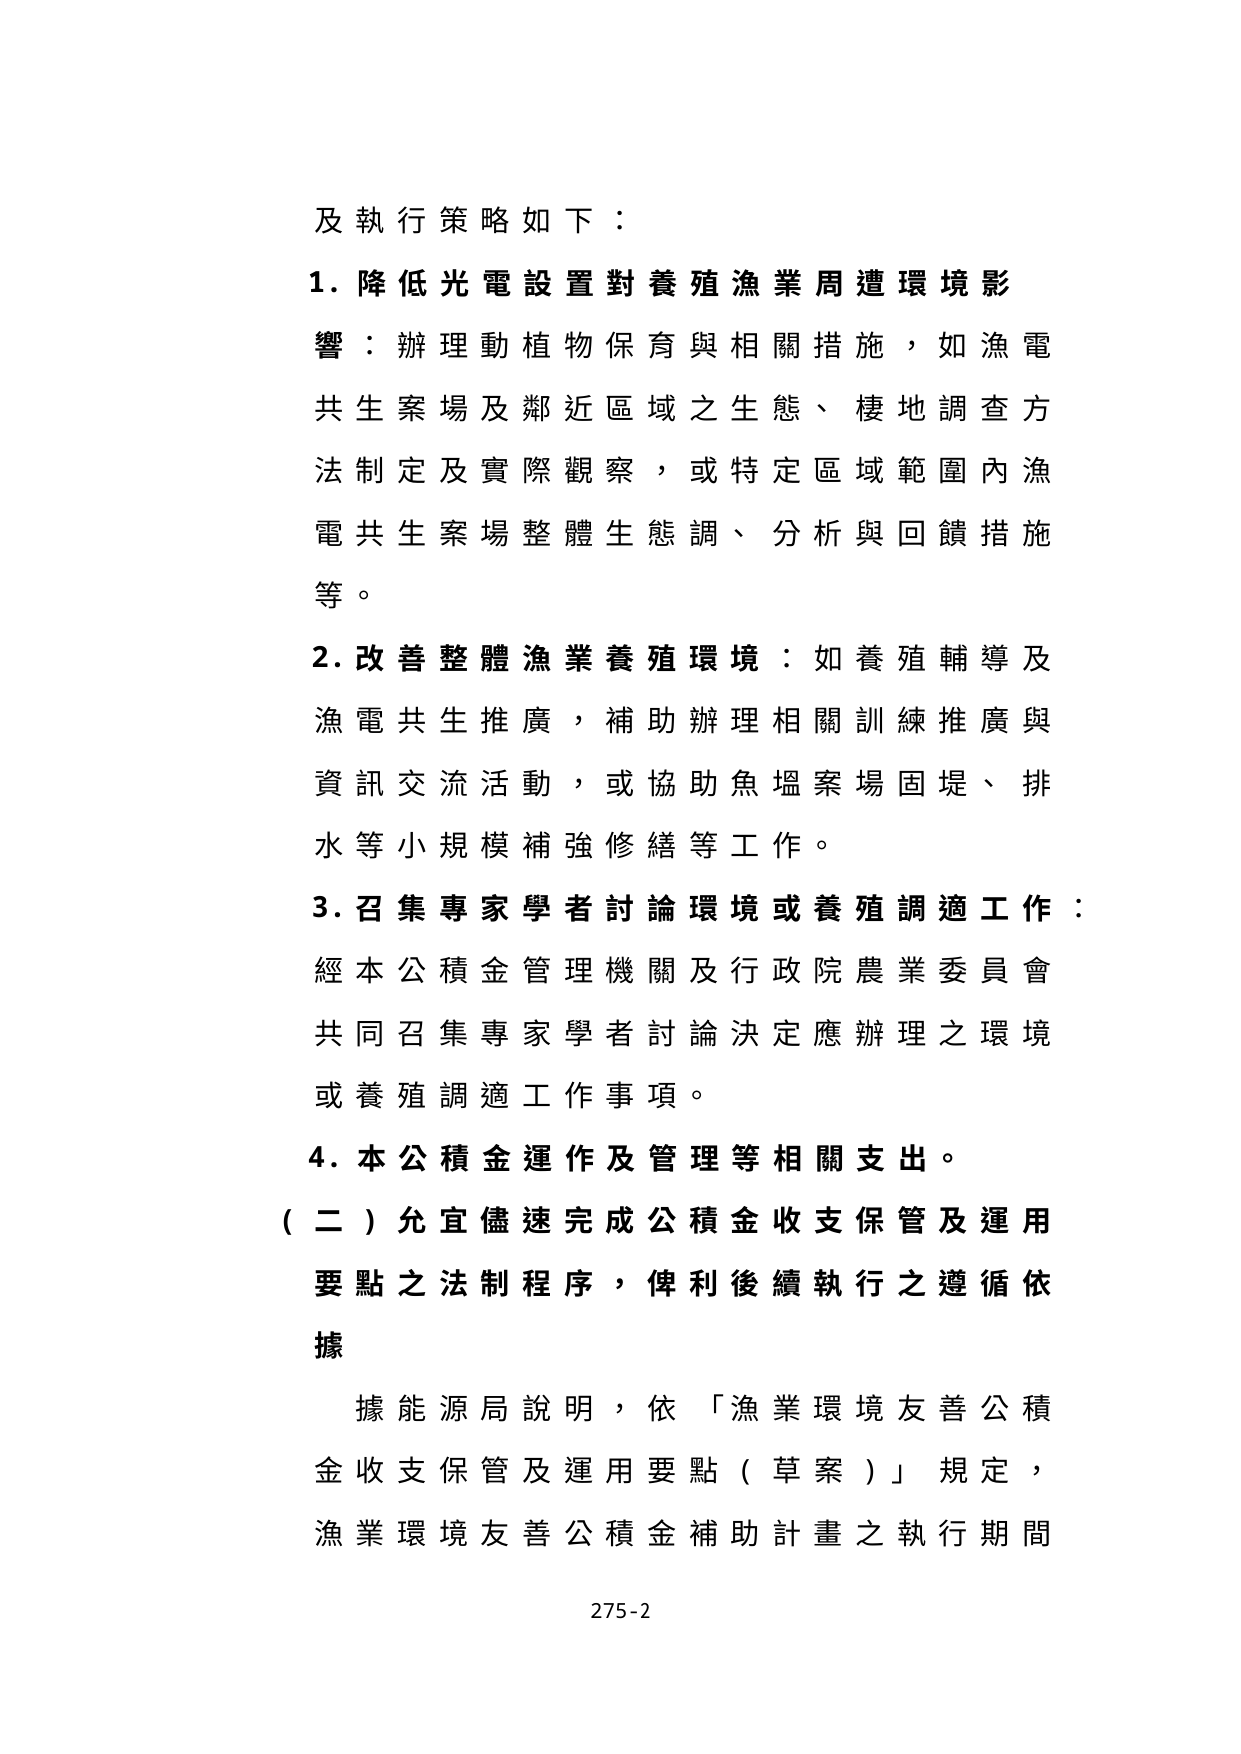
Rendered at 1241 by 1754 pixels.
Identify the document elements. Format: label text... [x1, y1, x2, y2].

text (二)允宜儘速完成公積金收支保管及運用要點之法制程序，俾利後續執行之遵循依據 [242, 1177, 1058, 1365]
text 據能源局說明，依「漁業環境友善公積金收支保管及運用要點(草案)」規定，漁業環境友善公積金補助計畫之執行期間以3年為1期，欲申請者應於每一期程之前一年10月前，撰擬公積金使用構想說明，載明該期程之工作內容及預定申請支用金額，由公積金管理機關及農委會共同召集專家學者討論確認申請案之該期工程內容及逐年支用金額或支用公積金收入比例。惟詢據表示，截至目前「漁業環境友善公積金收支保管及運用要點(草案)」尚未完成法制程序，預定於111年底前可完成。允宜儘速完成本公積金收支保管及運用規範之法制程序作業，俾供後續執行之遵循。 [271, 1365, 1058, 1552]
text 4. 本公積金運作及管理等相關支出。 [271, 1115, 1058, 1177]
text 3.召集專家學者討論環境或養殖調適工作：經本公積金管理機關及行政院農業委員會共同召集專家學者討論決定應辦理之環境或養殖調適工作事項。 [271, 865, 1058, 1115]
text 及執行策略如下： [271, 177, 1058, 240]
text 2.改善整體漁業養殖環境：如養殖輔導及漁電共生推廣，補助辦理相關訓練推廣與資訊交流活動，或協助魚塭案場固堤、排水等小規模補強修繕等工作。 [271, 615, 1058, 865]
text 1. 降低光電設置對養殖漁業周遭環境影響：辦理動植物保育與相關措施，如漁電共生案場及鄰近區域之生態、棲地調查方法制定及實際觀察，或特定區域範圍內漁電共生案場整體生態調、分析與回饋措施等。 [271, 240, 1058, 615]
